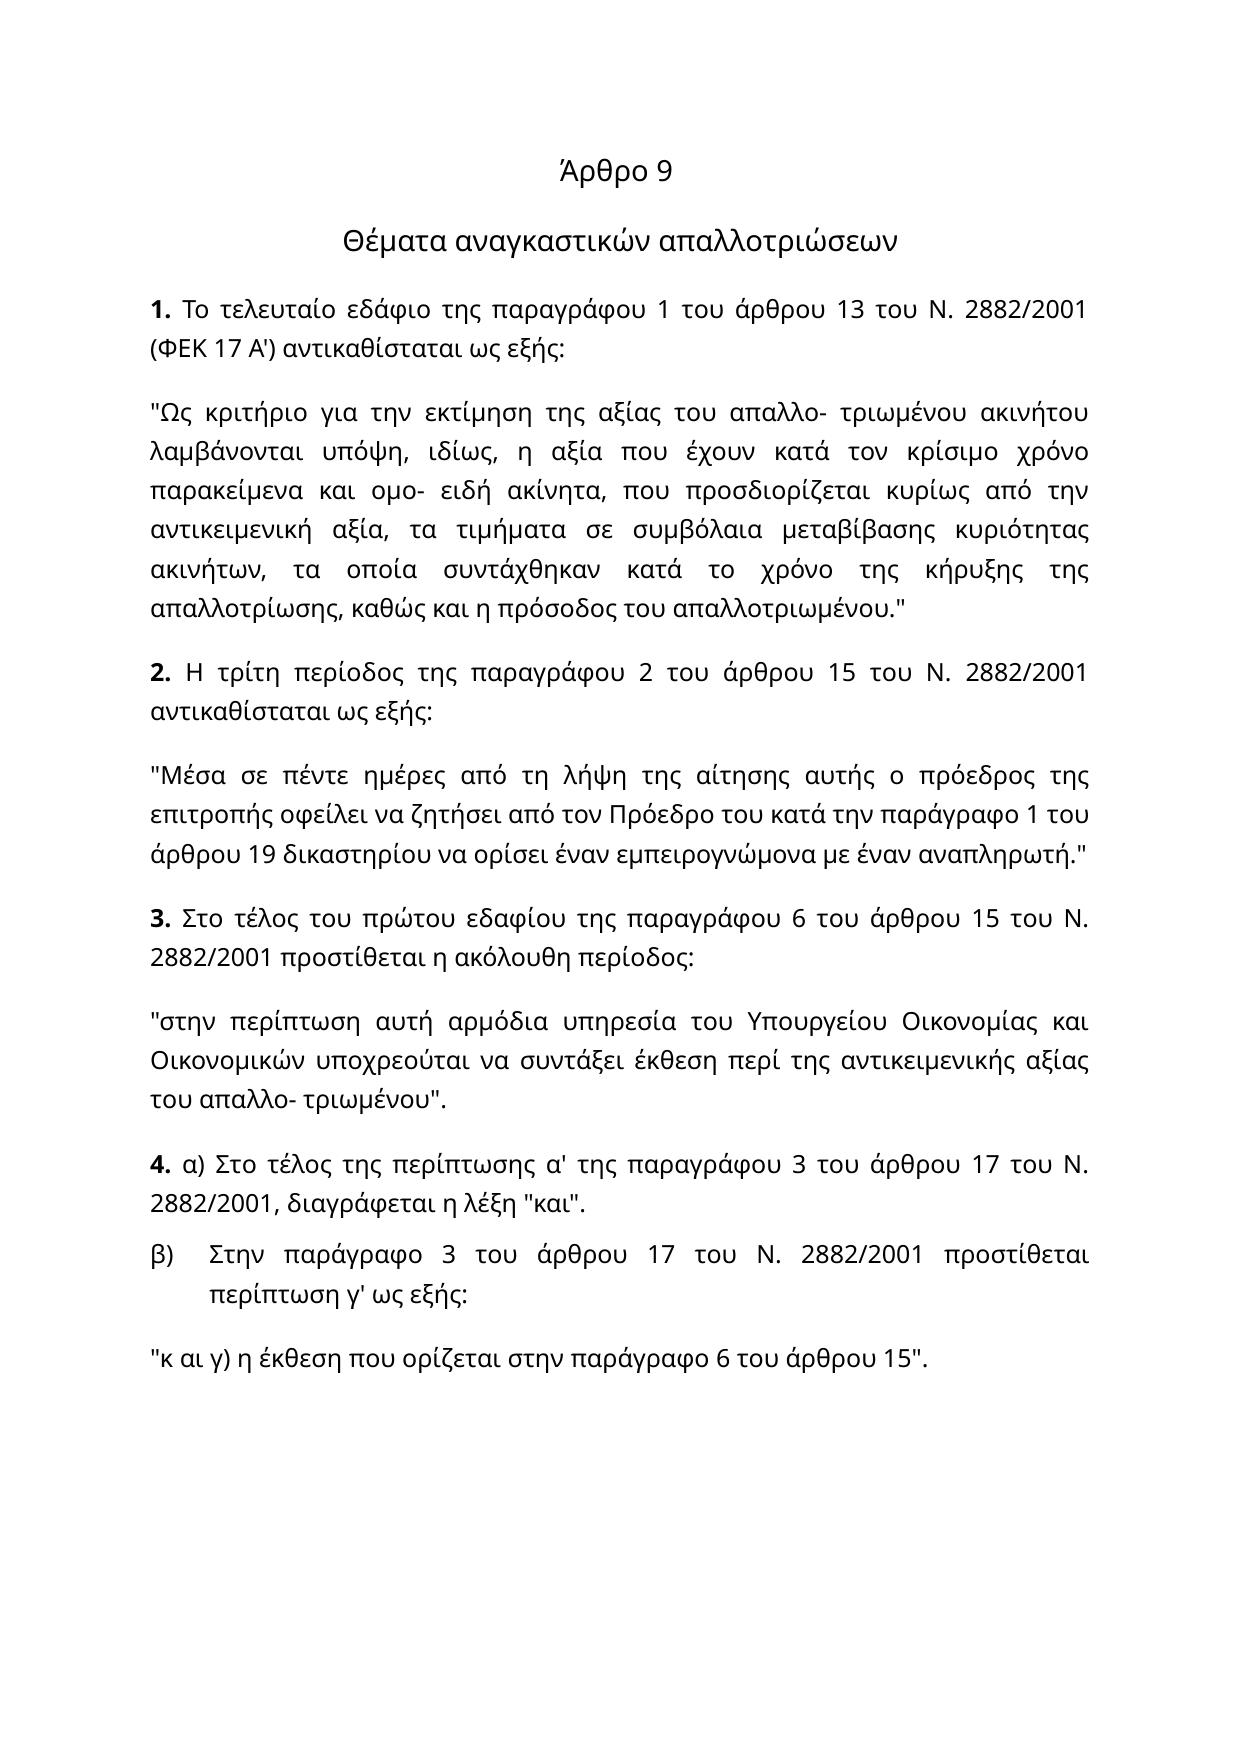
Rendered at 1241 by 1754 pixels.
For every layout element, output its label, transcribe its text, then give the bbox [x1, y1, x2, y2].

text 4. α) Στο τέλος της περίπτωσης α' της παραγράφου 3 του άρθρου 17 του Ν. 2882/2001, διαγράφεται η λέξη "και". [150, 1146, 1090, 1219]
text "Μέσα σε πέντε ημέρες από τη λήψη της αίτησης αυτής ο πρόεδρος της επιτροπής οφείλει να ζητήσει από τον Πρόεδρο του κατά την παράγραφο 1 του άρθρου 19 δικαστηρίου να ορίσει έναν εμπειρογνώμονα με έναν αναπληρωτή." [150, 758, 1090, 870]
text "Ως κριτήριο για την εκτίμηση της αξίας του απαλλο- τριωμένου ακινήτου λαμβάνονται υπόψη, ιδίως, η αξία που έχουν κατά τον κρίσιμο χρόνο παρακείμενα και ομο- ειδή ακίνητα, που προσδιορίζεται κυρίως από την αντικειμενική αξία, τα τιμήματα σε συμβόλαια μεταβίβασης κυριότητας ακινήτων, τα οποία συντάχθηκαν κατά το χρόνο της κήρυξης της απαλλοτρίωσης, καθώς και η πρόσοδος του απαλλοτριωμένου." [150, 394, 1090, 624]
text "στην περίπτωση αυτή αρμόδια υπηρεσία του Υπουργείου Οικονομίας και Οικονομικών υποχρεούται να συντάξει έκθεση περί της αντικειμενικής αξίας του απαλλο- τριωμένου". [150, 1004, 1090, 1116]
subtitle Θέματα αναγκαστικών απαλλοτριώσεων [150, 221, 1090, 260]
subtitle Άρθρο 9 [150, 150, 1090, 190]
text "κ αι γ) η έκθεση που ορίζεται στην παράγραφο 6 του άρθρου 15". [150, 1340, 1090, 1374]
text 2. Η τρίτη περίοδος της παραγράφου 2 του άρθρου 15 του Ν. 2882/2001 αντικαθίσταται ως εξής: [150, 654, 1090, 728]
text 3. Στο τέλος του πρώτου εδαφίου της παραγράφου 6 του άρθρου 15 του Ν. 2882/2001 προστίθεται η ακόλουθη περίοδος: [150, 900, 1090, 974]
list β) Στην παράγραφο 3 του άρθρου 17 του Ν. 2882/2001 προστίθεται περίπτωση γ' ως εξής: [150, 1237, 1090, 1310]
text 1. Το τελευταίο εδάφιο της παραγράφου 1 του άρθρου 13 του Ν. 2882/2001 (ΦΕΚ 17 Α') αντικαθίσταται ως εξής: [150, 291, 1090, 364]
